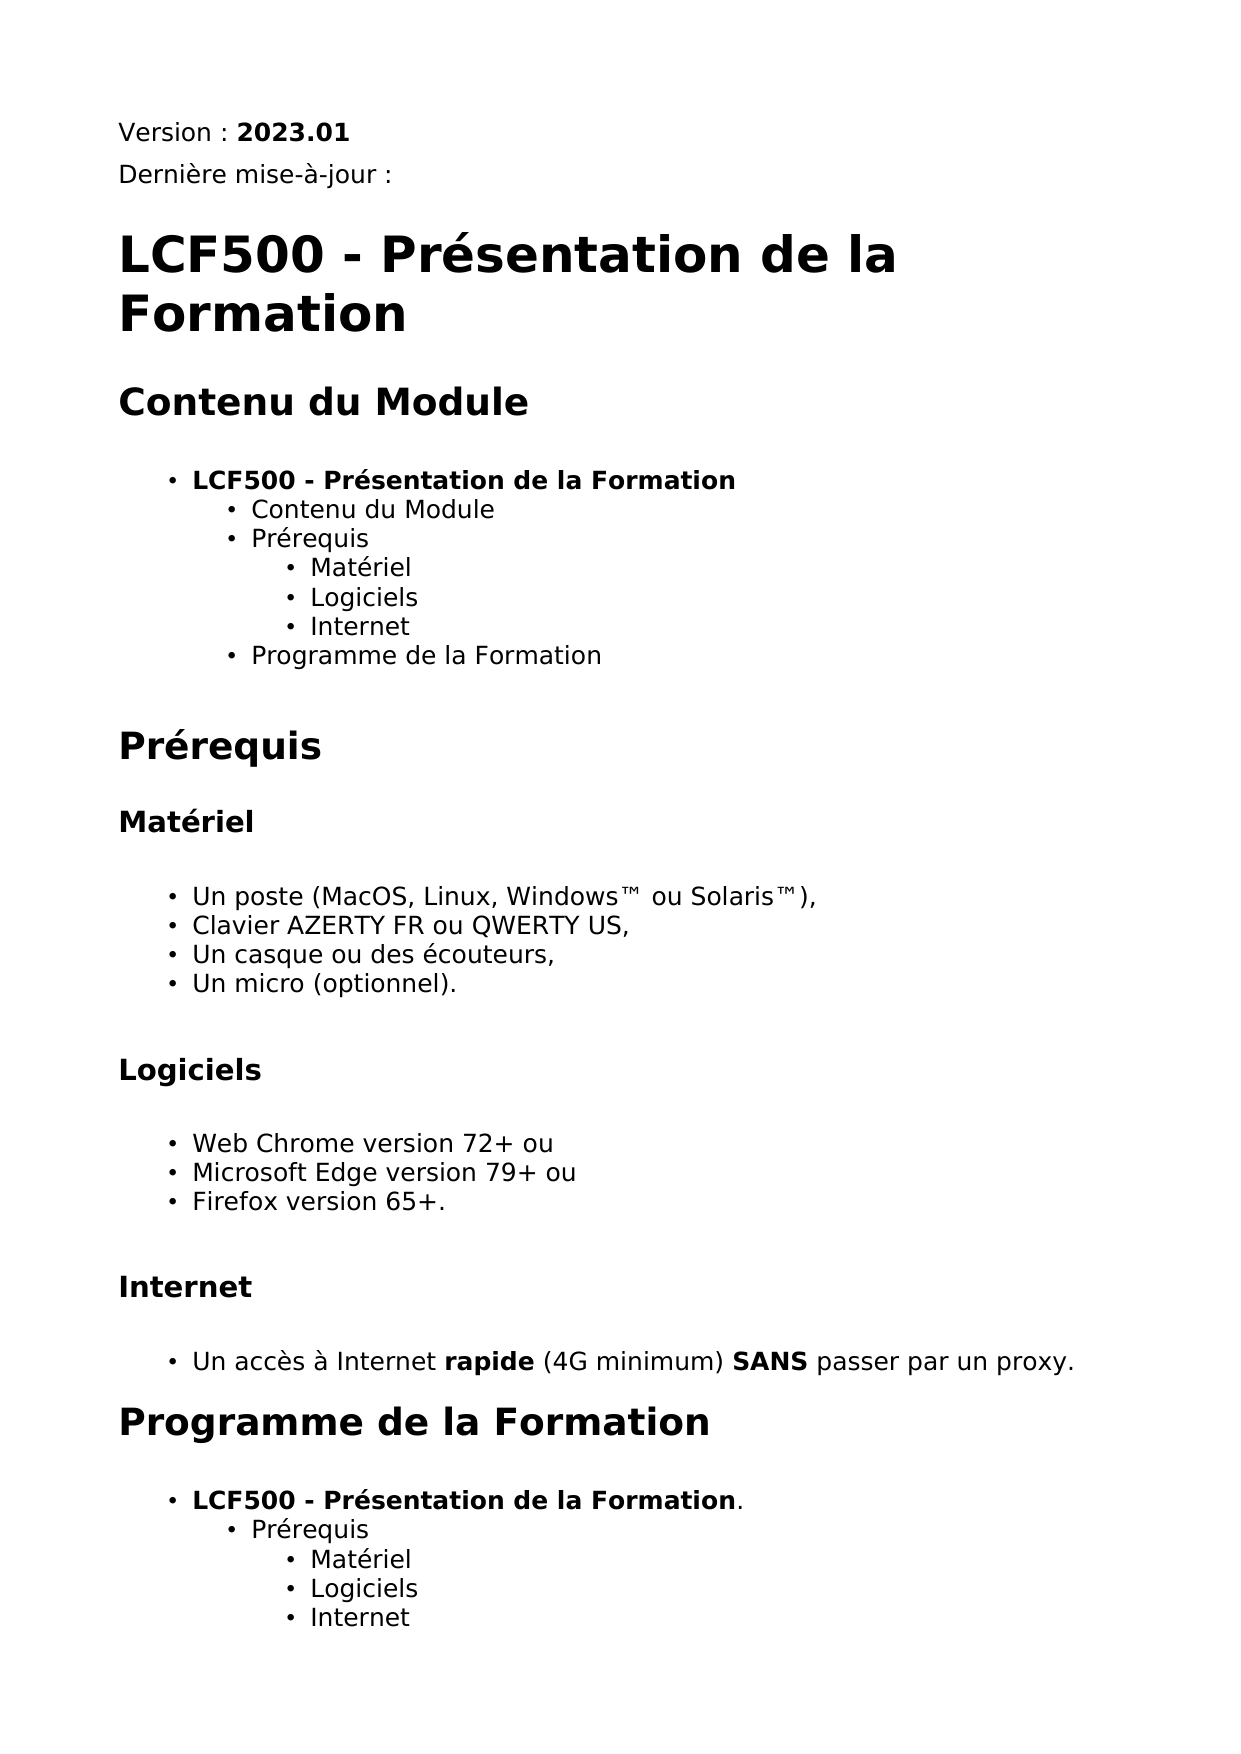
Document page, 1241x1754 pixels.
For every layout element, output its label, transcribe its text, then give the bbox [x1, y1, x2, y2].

list Internet [295, 612, 1122, 641]
list Logiciels [295, 583, 1122, 612]
list Prérequis [236, 524, 1122, 553]
list LCF500 - Présentation de la Formation [177, 466, 1122, 495]
list Microsoft Edge version 79+ ou [177, 1158, 1122, 1187]
list Web Chrome version 72+ ou [177, 1129, 1122, 1158]
subtitle LCF500 - Présentation de la Formation [118, 226, 1122, 343]
subtitle Programme de la Formation [118, 1401, 1122, 1444]
list Logiciels [295, 1574, 1122, 1603]
text Dernière mise-à-jour : [118, 160, 1122, 189]
list Internet [295, 1603, 1122, 1632]
list Prérequis [236, 1516, 1122, 1545]
list Programme de la Formation [236, 641, 1122, 670]
list Firefox version 65+. [177, 1187, 1122, 1216]
list Un accès à Internet rapide (4G minimum) SANS passer par un proxy. [177, 1347, 1122, 1376]
list Un micro (optionnel). [177, 969, 1122, 998]
subtitle Internet [118, 1271, 1122, 1305]
subtitle Matériel [118, 806, 1122, 840]
list Matériel [295, 1545, 1122, 1574]
list Matériel [295, 553, 1122, 583]
list Un casque ou des écouteurs, [177, 940, 1122, 969]
subtitle Contenu du Module [118, 380, 1122, 424]
list Clavier AZERTY FR ou QWERTY US, [177, 911, 1122, 940]
list Contenu du Module [236, 495, 1122, 524]
text Version : 2023.01 [118, 118, 1122, 147]
list LCF500 - Présentation de la Formation. [177, 1487, 1122, 1516]
subtitle Logiciels [118, 1053, 1122, 1087]
subtitle Prérequis [118, 725, 1122, 768]
list Un poste (MacOS, Linux, Windows™ ou Solaris™), [177, 882, 1122, 911]
